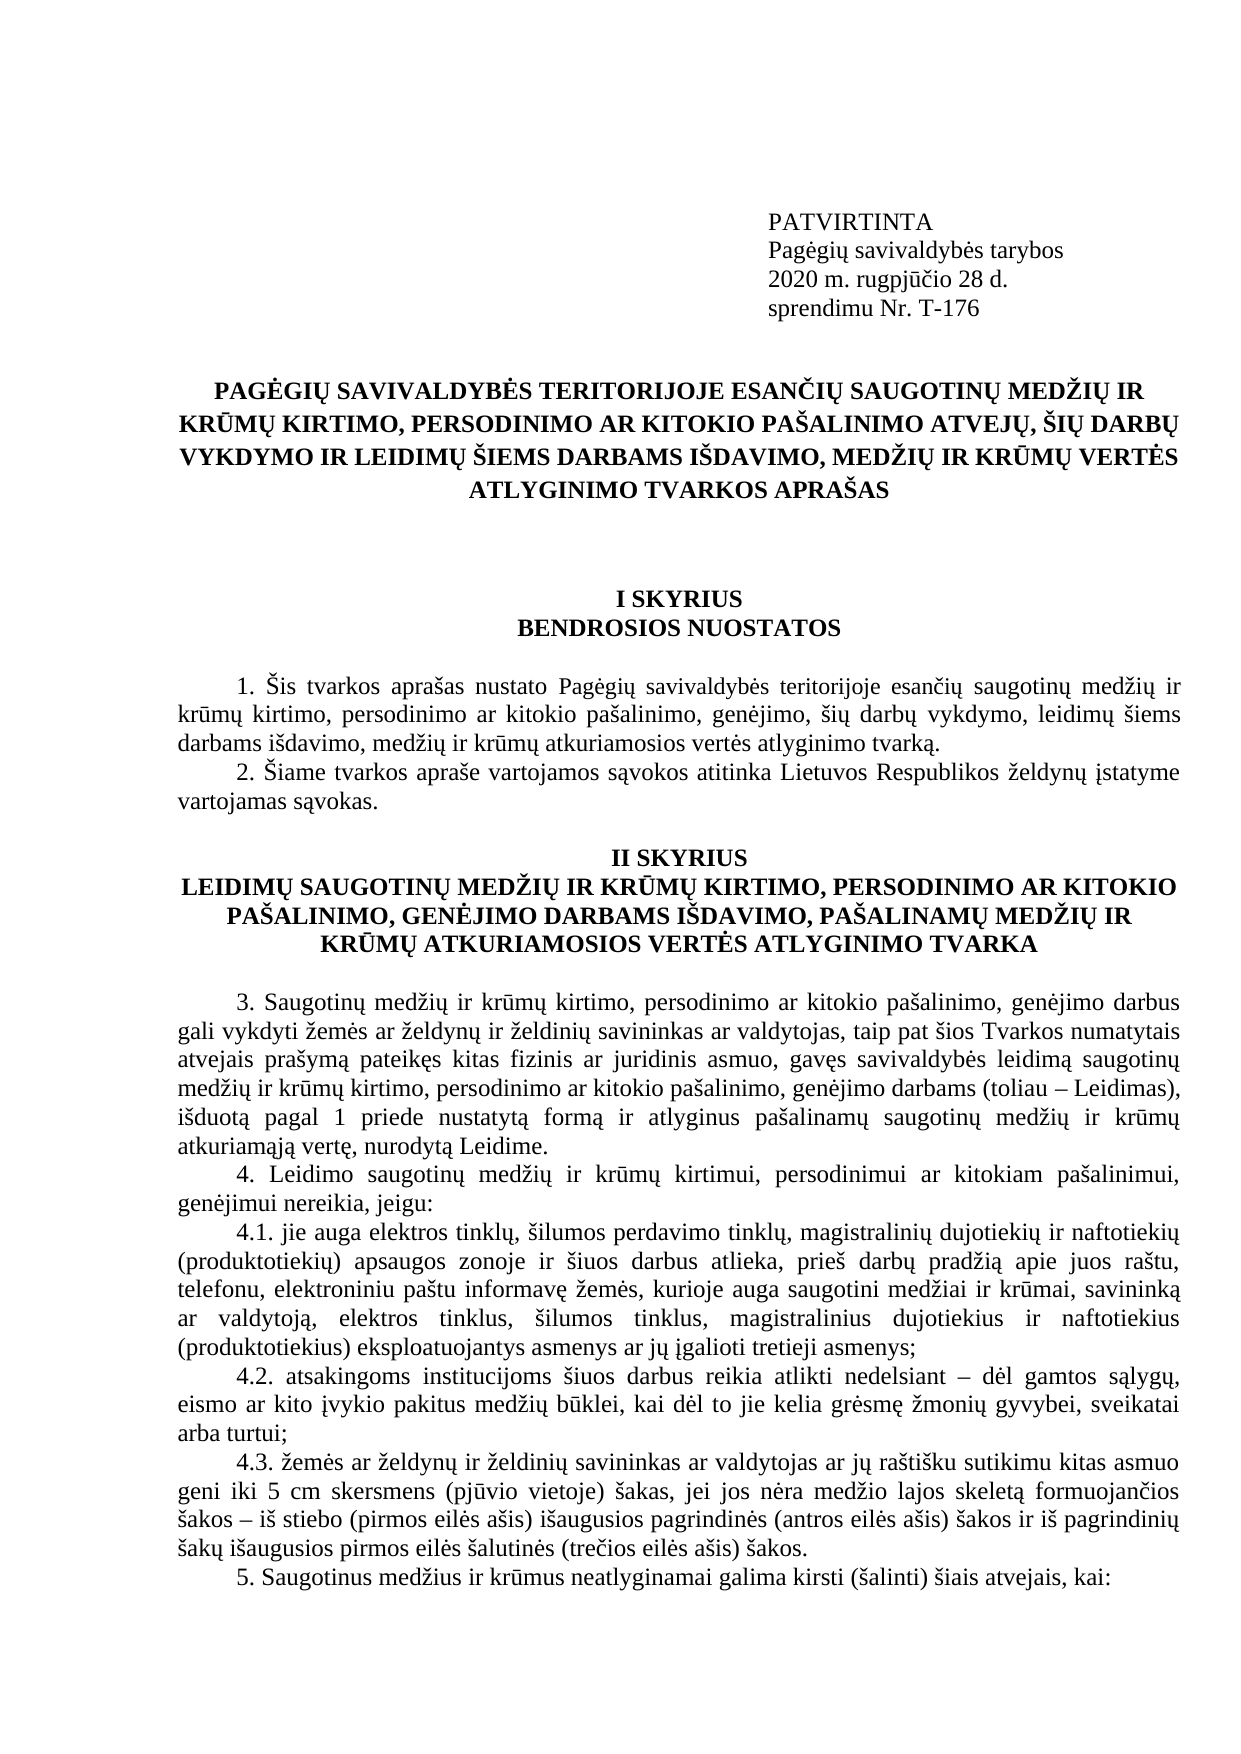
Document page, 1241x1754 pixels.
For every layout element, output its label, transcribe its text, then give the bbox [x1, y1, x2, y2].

text PAGĖGIŲ SAVIVALDYBĖS TERITORIJOJE ESANČIŲ SAUGOTINŲ MEDŽIŲ IR KRŪMŲ KIRTIMO, PERSODINIMO AR KITOKIO PAŠALINIMO ATVEJŲ, ŠIŲ DARBŲ VYKDYMO IR LEIDIMŲ ŠIEMS DARBAMS IŠDAVIMO, MEDŽIŲ IR KRŪMŲ VERTĖS ATLYGINIMO TVARKOS APRAŠAS [177, 376, 1181, 504]
text 1. Šis tvarkos aprašas nustato Pagėgių savivaldybės teritorijoje esančių saugotinų medžių ir krūmų kirtimo, persodinimo ar kitokio pašalinimo, genėjimo, šių darbų vykdymo, leidimų šiems darbams išdavimo, medžių ir krūmų atkuriamosios vertės atlyginimo tvarką. [177, 671, 1181, 757]
text BENDROSIOS NUOSTATOS [177, 613, 1181, 642]
text 4.3. žemės ar želdynų ir želdinių savininkas ar valdytojas ar jų raštišku sutikimu kitas asmuo geni iki 5 cm skersmens (pjūvio vietoje) šakas, jei jos nėra medžio lajos skeletą formuojančios šakos – iš stiebo (pirmos eilės ašis) išaugusios pagrindinės (antros eilės ašis) šakos ir iš pagrindinių šakų išaugusios pirmos eilės šalutinės (trečios eilės ašis) šakos. [177, 1447, 1181, 1562]
text 4. Leidimo saugotinų medžių ir krūmų kirtimui, persodinimui ar kitokiam pašalinimui, genėjimui nereikia, jeigu: [177, 1159, 1181, 1217]
text 5. Saugotinus medžius ir krūmus neatlyginamai galima kirsti (šalinti) šiais atvejais, kai: [177, 1562, 1181, 1591]
text Pagėgių savivaldybės tarybos [177, 235, 1181, 264]
text 2020 m. rugpjūčio 28 d. [177, 264, 1181, 293]
text LEIDIMŲ SAUGOTINŲ MEDŽIŲ IR KRŪMŲ KIRTIMO, PERSODINIMO AR KITOKIO PAŠALINIMO, GENĖJIMO DARBAMS IŠDAVIMO, PAŠALINAMŲ MEDŽIŲ IR KRŪMŲ ATKURIAMOSIOS VERTĖS ATLYGINIMO TVARKA [177, 872, 1181, 958]
text sprendimu Nr. T-176 [177, 293, 1181, 322]
text I SKYRIUS [177, 584, 1181, 613]
text 2. Šiame tvarkos apraše vartojamos sąvokos atitinka Lietuvos Respublikos želdynų įstatyme vartojamas sąvokas. [177, 757, 1181, 814]
text II SKYRIUS [177, 843, 1181, 872]
text PATVIRTINTA [177, 207, 1181, 235]
text 4.2. atsakingoms institucijoms šiuos darbus reikia atlikti nedelsiant – dėl gamtos sąlygų, eismo ar kito įvykio pakitus medžių būklei, kai dėl to jie kelia grėsmę žmonių gyvybei, sveikatai arba turtui; [177, 1361, 1181, 1447]
text 3. Saugotinų medžių ir krūmų kirtimo, persodinimo ar kitokio pašalinimo, genėjimo darbus gali vykdyti žemės ar želdynų ir želdinių savininkas ar valdytojas, taip pat šios Tvarkos numatytais atvejais prašymą pateikęs kitas fizinis ar juridinis asmuo, gavęs savivaldybės leidimą saugotinų medžių ir krūmų kirtimo, persodinimo ar kitokio pašalinimo, genėjimo darbams (toliau – Leidimas), išduotą pagal 1 priede nustatytą formą ir atlyginus pašalinamų saugotinų medžių ir krūmų atkuriamąją vertę, nurodytą Leidime. [177, 987, 1181, 1159]
text 4.1. jie auga elektros tinklų, šilumos perdavimo tinklų, magistralinių dujotiekių ir naftotiekių (produktotiekių) apsaugos zonoje ir šiuos darbus atlieka, prieš darbų pradžią apie juos raštu, telefonu, elektroniniu paštu informavę žemės, kurioje auga saugotini medžiai ir krūmai, savininką ar valdytoją, elektros tinklus, šilumos tinklus, magistralinius dujotiekius ir naftotiekius (produktotiekius) eksploatuojantys asmenys ar jų įgalioti tretieji asmenys; [177, 1217, 1181, 1361]
